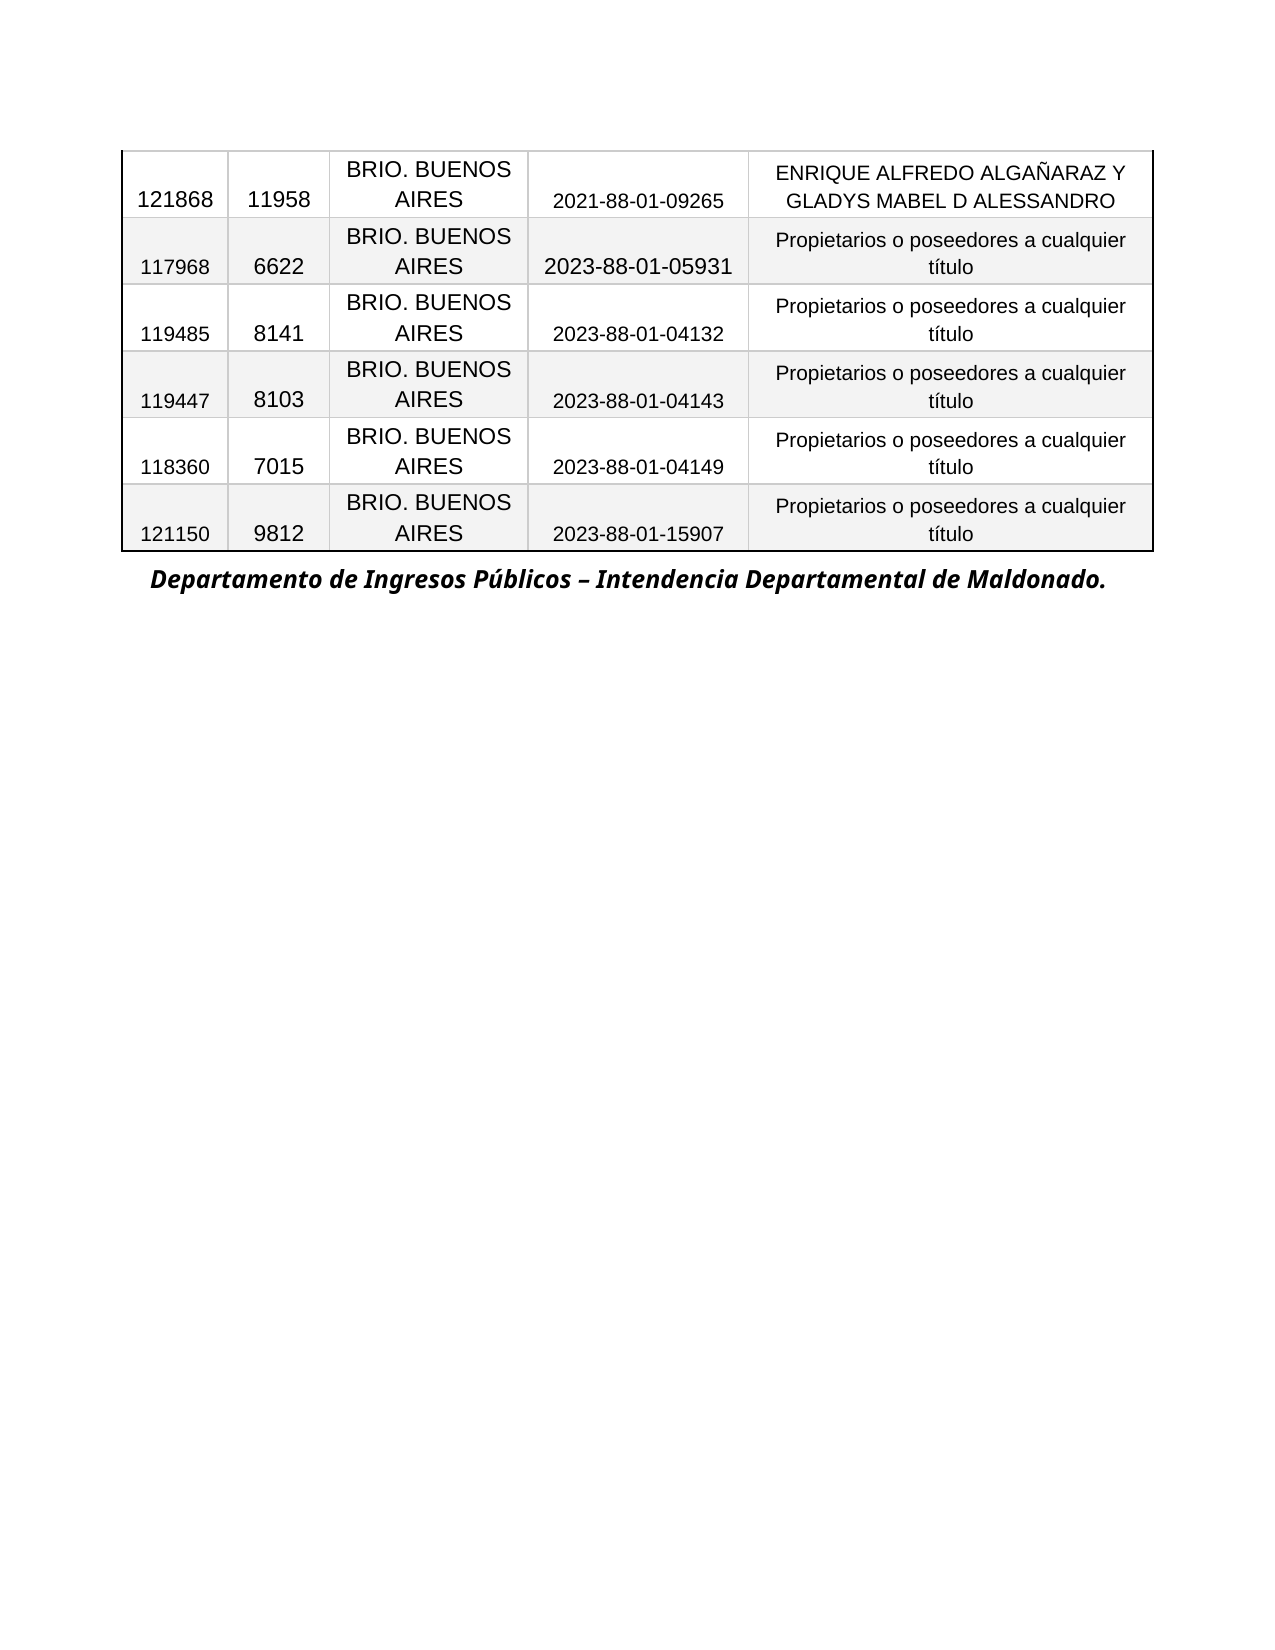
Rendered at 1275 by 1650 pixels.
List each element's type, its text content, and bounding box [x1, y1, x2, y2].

table_cell Propietarios o poseedores a cualquier título [749, 218, 1152, 283]
table_cell 117968 [123, 218, 227, 283]
table_cell 2023-88-01-04149 [529, 418, 748, 483]
table_cell BRIO. BUENOS AIRES [330, 418, 527, 483]
table_cell 2023-88-01-04132 [529, 285, 748, 350]
table_cell 119447 [123, 352, 227, 417]
table_cell 2021-88-01-09265 [529, 152, 748, 217]
table_cell 11958 [229, 152, 329, 217]
table_cell 9812 [229, 485, 329, 550]
table_cell BRIO. BUENOS AIRES [330, 352, 527, 417]
table_cell Propietarios o poseedores a cualquier título [749, 485, 1152, 550]
table_cell 118360 [123, 418, 227, 483]
table_cell 119485 [123, 285, 227, 350]
table_cell BRIO. BUENOS AIRES [330, 285, 527, 350]
table_cell Propietarios o poseedores a cualquier título [749, 418, 1152, 483]
table_cell BRIO. BUENOS AIRES [330, 218, 527, 283]
table_cell 2023-88-01-05931 [529, 218, 748, 283]
table_cell 2023-88-01-15907 [529, 485, 748, 550]
table_cell 8141 [229, 285, 329, 350]
text Departamento de Ingresos Públicos – Intendencia Departamental de Maldonado. [150, 562, 1125, 596]
table_cell 8103 [229, 352, 329, 417]
table_cell 7015 [229, 418, 329, 483]
table_cell ENRIQUE ALFREDO ALGAÑARAZ Y GLADYS MABEL D ALESSANDRO [749, 152, 1152, 217]
table_cell 121868 [123, 152, 227, 217]
table_cell BRIO. BUENOS AIRES [330, 485, 527, 550]
table_cell 121150 [123, 485, 227, 550]
table_cell 6622 [229, 218, 329, 283]
table_cell Propietarios o poseedores a cualquier título [749, 352, 1152, 417]
table_cell Propietarios o poseedores a cualquier título [749, 285, 1152, 350]
table_cell 2023-88-01-04143 [529, 352, 748, 417]
table_cell BRIO. BUENOS AIRES [330, 152, 527, 217]
